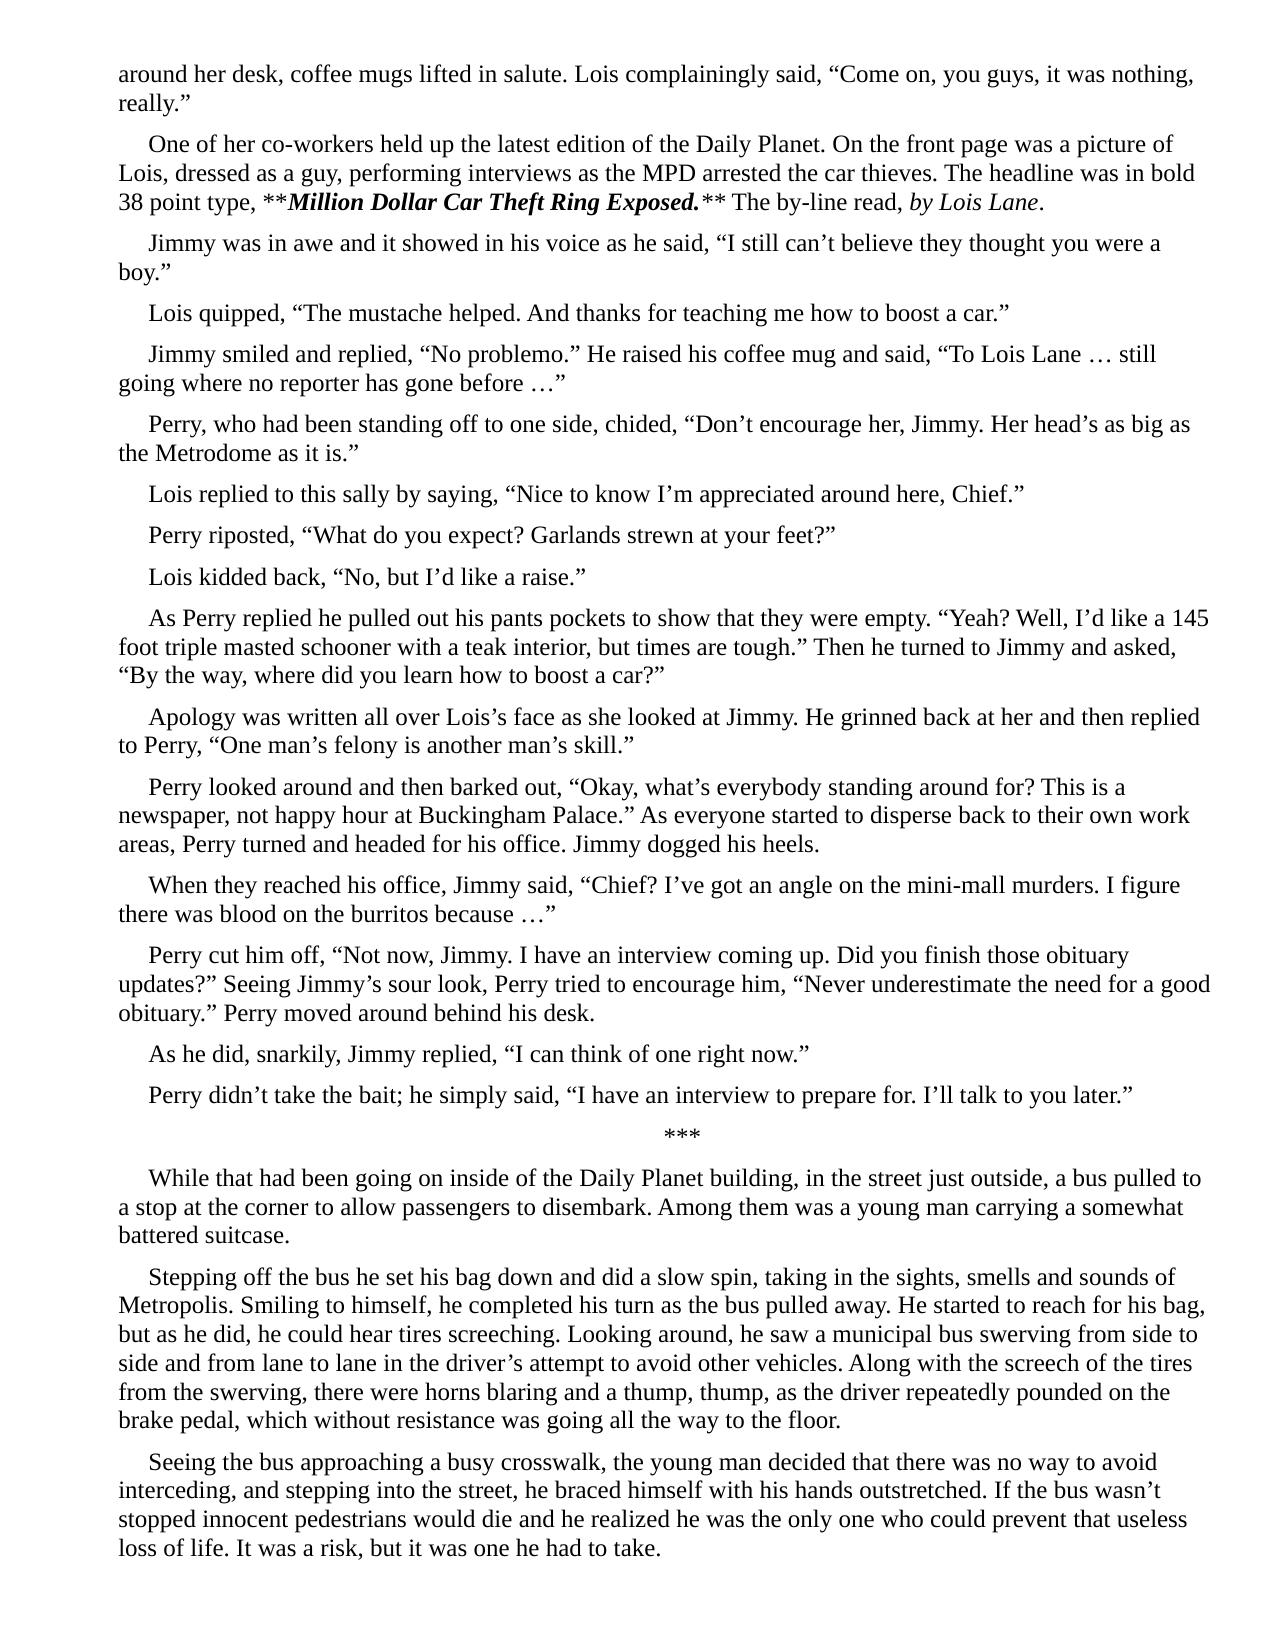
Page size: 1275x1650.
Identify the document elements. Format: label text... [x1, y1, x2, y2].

text One of her co-workers held up the latest edition of the Daily Planet. On the front page was a picture of Lois, dressed as a guy, performing interviews as the MPD arrested the car thieves. The headline was in bold 38 point type, **Million Dollar Car Theft Ring Exposed.** The by-line read, by Lois Lane. [118, 129, 1216, 215]
text Perry cut him off, “Not now, Jimmy. I have an interview coming up. Did you finish those obituary updates?” Seeing Jimmy’s sour look, Perry tried to encourage him, “Never underestimate the need for a good obituary.” Perry moved around behind his desk. [118, 940, 1216, 1027]
text Lois kidded back, “No, but I’d like a raise.” [118, 562, 1216, 590]
text When they reached his office, Jimmy said, “Chief? I’ve got an angle on the mini-mall murders. I figure there was blood on the burritos because …” [118, 870, 1216, 928]
text Lois quipped, “The mustache helped. And thanks for teaching me how to boost a car.” [118, 298, 1216, 327]
text Lois replied to this sally by saying, “Nice to know I’m appreciated around here, Chief.” [118, 479, 1216, 508]
text *** [118, 1122, 1216, 1150]
text Jimmy was in awe and it showed in his voice as he said, “I still can’t believe they thought you were a boy.” [118, 228, 1216, 285]
text Perry looked around and then barked out, “Okay, what’s everybody standing around for? This is a newspaper, not happy hour at Buckingham Palace.” As everyone started to disperse back to their own work areas, Perry turned and headed for his office. Jimmy dogged his heels. [118, 772, 1216, 858]
text Perry, who had been standing off to one side, chided, “Don’t encourage her, Jimmy. Her head’s as big as the Metrodome as it is.” [118, 409, 1216, 467]
text While that had been going on inside of the Daily Planet building, in the street just outside, a bus pulled to a stop at the corner to allow passengers to disembark. Among them was a young man carrying a somewhat battered suitcase. [118, 1163, 1216, 1249]
text Jimmy smiled and replied, “No problemo.” He raised his coffee mug and said, “To Lois Lane … still going where no reporter has gone before …” [118, 339, 1216, 397]
text Apology was written all over Lois’s face as she looked at Jimmy. He grinned back at her and then replied to Perry, “One man’s felony is another man’s skill.” [118, 702, 1216, 759]
text As Perry replied he pulled out his pants pockets to show that they were empty. “Yeah? Well, I’d like a 145 foot triple masted schooner with a teak interior, but times are tough.” Then he turned to Jimmy and asked, “By the way, where did you learn how to boost a car?” [118, 603, 1216, 689]
text Stepping off the bus he set his bag down and did a slow spin, taking in the sights, smells and sounds of Metropolis. Smiling to himself, he completed his turn as the bus pulled away. He started to reach for his bag, but as he did, he could hear tires screeching. Looking around, he saw a municipal bus swerving from side to side and from lane to lane in the driver’s attempt to avoid other vehicles. Along with the screech of the tires from the swerving, there were horns blaring and a thump, thump, as the driver repeatedly pounded on the brake pedal, which without resistance was going all the way to the floor. [118, 1262, 1216, 1434]
text Seeing the bus approaching a busy crosswalk, the young man decided that there was no way to avoid interceding, and stepping into the street, he braced himself with his hands outstretched. If the bus wasn’t stopped innocent pedestrians would die and he realized he was the only one who could prevent that useless loss of life. It was a risk, but it was one he had to take. [118, 1447, 1216, 1562]
text Perry riposted, “What do you expect? Garlands strewn at your feet?” [118, 520, 1216, 549]
text As he did, snarkily, Jimmy replied, “I can think of one right now.” [118, 1039, 1216, 1068]
text Perry didn’t take the bait; he simply said, “I have an interview to prepare for. I’ll talk to you later.” [118, 1080, 1216, 1109]
text around her desk, coffee mugs lifted in salute. Lois complainingly said, “Come on, you guys, it was nothing, really.” [118, 59, 1216, 117]
